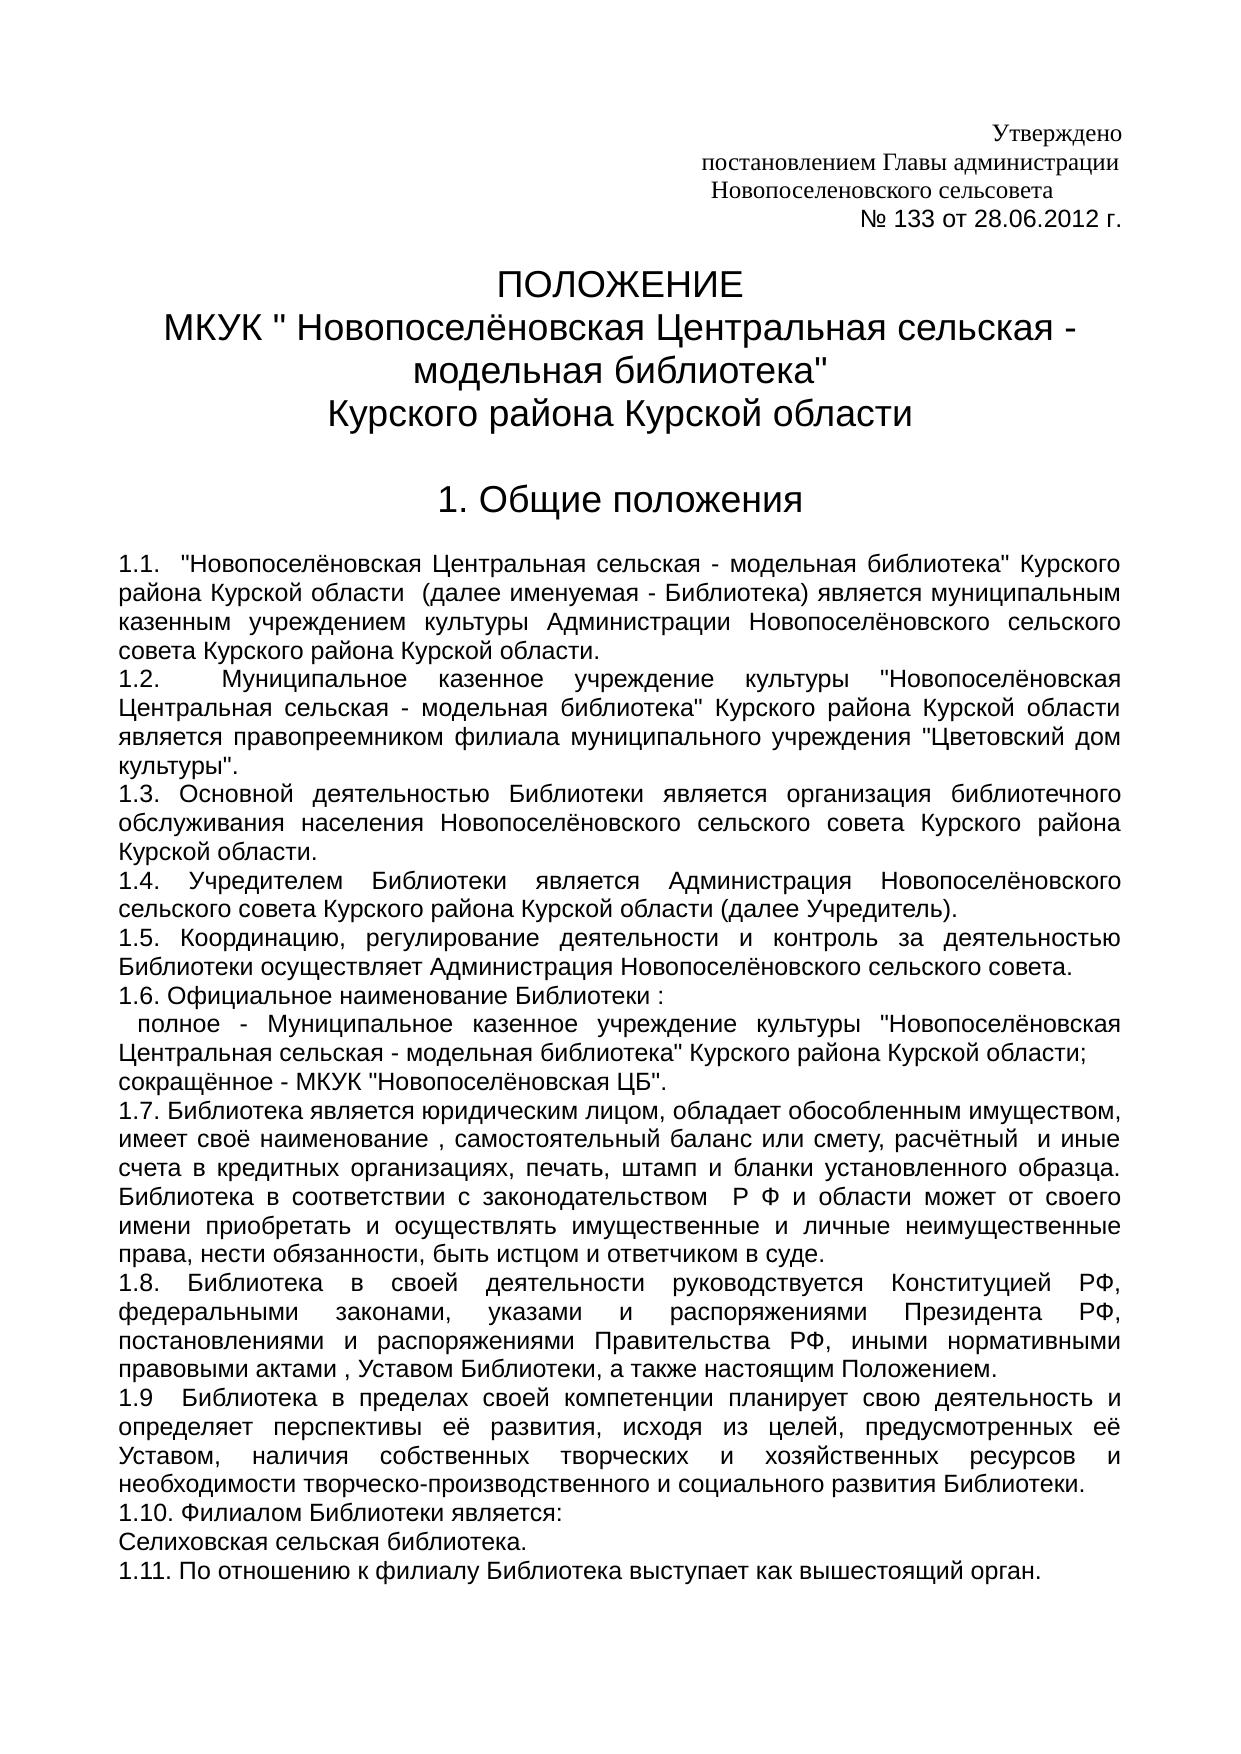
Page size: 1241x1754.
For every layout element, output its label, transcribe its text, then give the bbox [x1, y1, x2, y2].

text Селиховская сельская библиотека. [118, 1527, 1122, 1556]
text 1.7. Библиотека является юридическим лицом, обладает обособленным имуществом, имеет своё наименование , самостоятельный баланс или смету, расчётный и иные счета в кредитных организациях, печать, штамп и бланки установленного образца. Библиотека в соответствии с законодательством Р Ф и области может от своего имени приобретать и осуществлять имущественные и личные неимущественные права, нести обязанности, быть истцом и ответчиком в суде. [118, 1096, 1122, 1268]
text Утверждено [118, 118, 1122, 147]
text 1.1. "Новопоселёновская Центральная сельская - модельная библиотека" Курского района Курской области (далее именуемая - Библиотека) является муниципальным казенным учреждением культуры Администрации Новопоселёновского сельского совета Курского района Курской области. [118, 549, 1122, 664]
text Новопоселеновского сельсовета [118, 176, 1122, 204]
text Курского района Курской области [118, 391, 1122, 434]
text 1.2. Муниципальное казенное учреждение культуры "Новопоселёновская Центральная сельская - модельная библиотека" Курского района Курской области является правопреемником филиала муниципального учреждения "Цветовский дом культуры". [118, 664, 1122, 779]
text № 133 от 28.06.2012 г. [118, 204, 1122, 233]
text 1.11. По отношению к филиалу Библиотека выступает как вышестоящий орган. [118, 1556, 1122, 1584]
text 1.3. Основной деятельностью Библиотеки является организация библиотечного обслуживания населения Новопоселёновского сельского совета Курского района Курской области. [118, 779, 1122, 866]
text 1. Общие положения [118, 477, 1122, 521]
text ПОЛОЖЕНИЕ [118, 262, 1122, 305]
text полное - Муниципальное казенное учреждение культуры "Новопоселёновская Центральная сельская - модельная библиотека" Курского района Курской области; [118, 1009, 1122, 1067]
text МКУК " Новопоселёновская Центральная сельская - модельная библиотека" [118, 305, 1122, 391]
text 1.9 Библиотека в пределах своей компетенции планирует свою деятельность и определяет перспективы её развития, исходя из целей, предусмотренных её Уставом, наличия собственных творческих и хозяйственных ресурсов и необходимости творческо-производственного и социального развития Библиотеки. [118, 1383, 1122, 1498]
text 1.8. Библиотека в своей деятельности руководствуется Конституцией РФ, федеральными законами, указами и распоряжениями Президента РФ, постановлениями и распоряжениями Правительства РФ, иными нормативными правовыми актами , Уставом Библиотеки, а также настоящим Положением. [118, 1268, 1122, 1383]
text 1.10. Филиалом Библиотеки является: [118, 1498, 1122, 1527]
text постановлением Главы администрации [118, 147, 1122, 176]
text сокращённое - МКУК "Новопоселёновская ЦБ". [118, 1067, 1122, 1096]
text 1.5. Координацию, регулирование деятельности и контроль за деятельностью Библиотеки осуществляет Администрация Новопоселёновского сельского совета. [118, 923, 1122, 981]
text 1.4. Учредителем Библиотеки является Администрация Новопоселёновского сельского совета Курского района Курской области (далее Учредитель). [118, 866, 1122, 923]
text 1.6. Официальное наименование Библиотеки : [118, 981, 1122, 1009]
